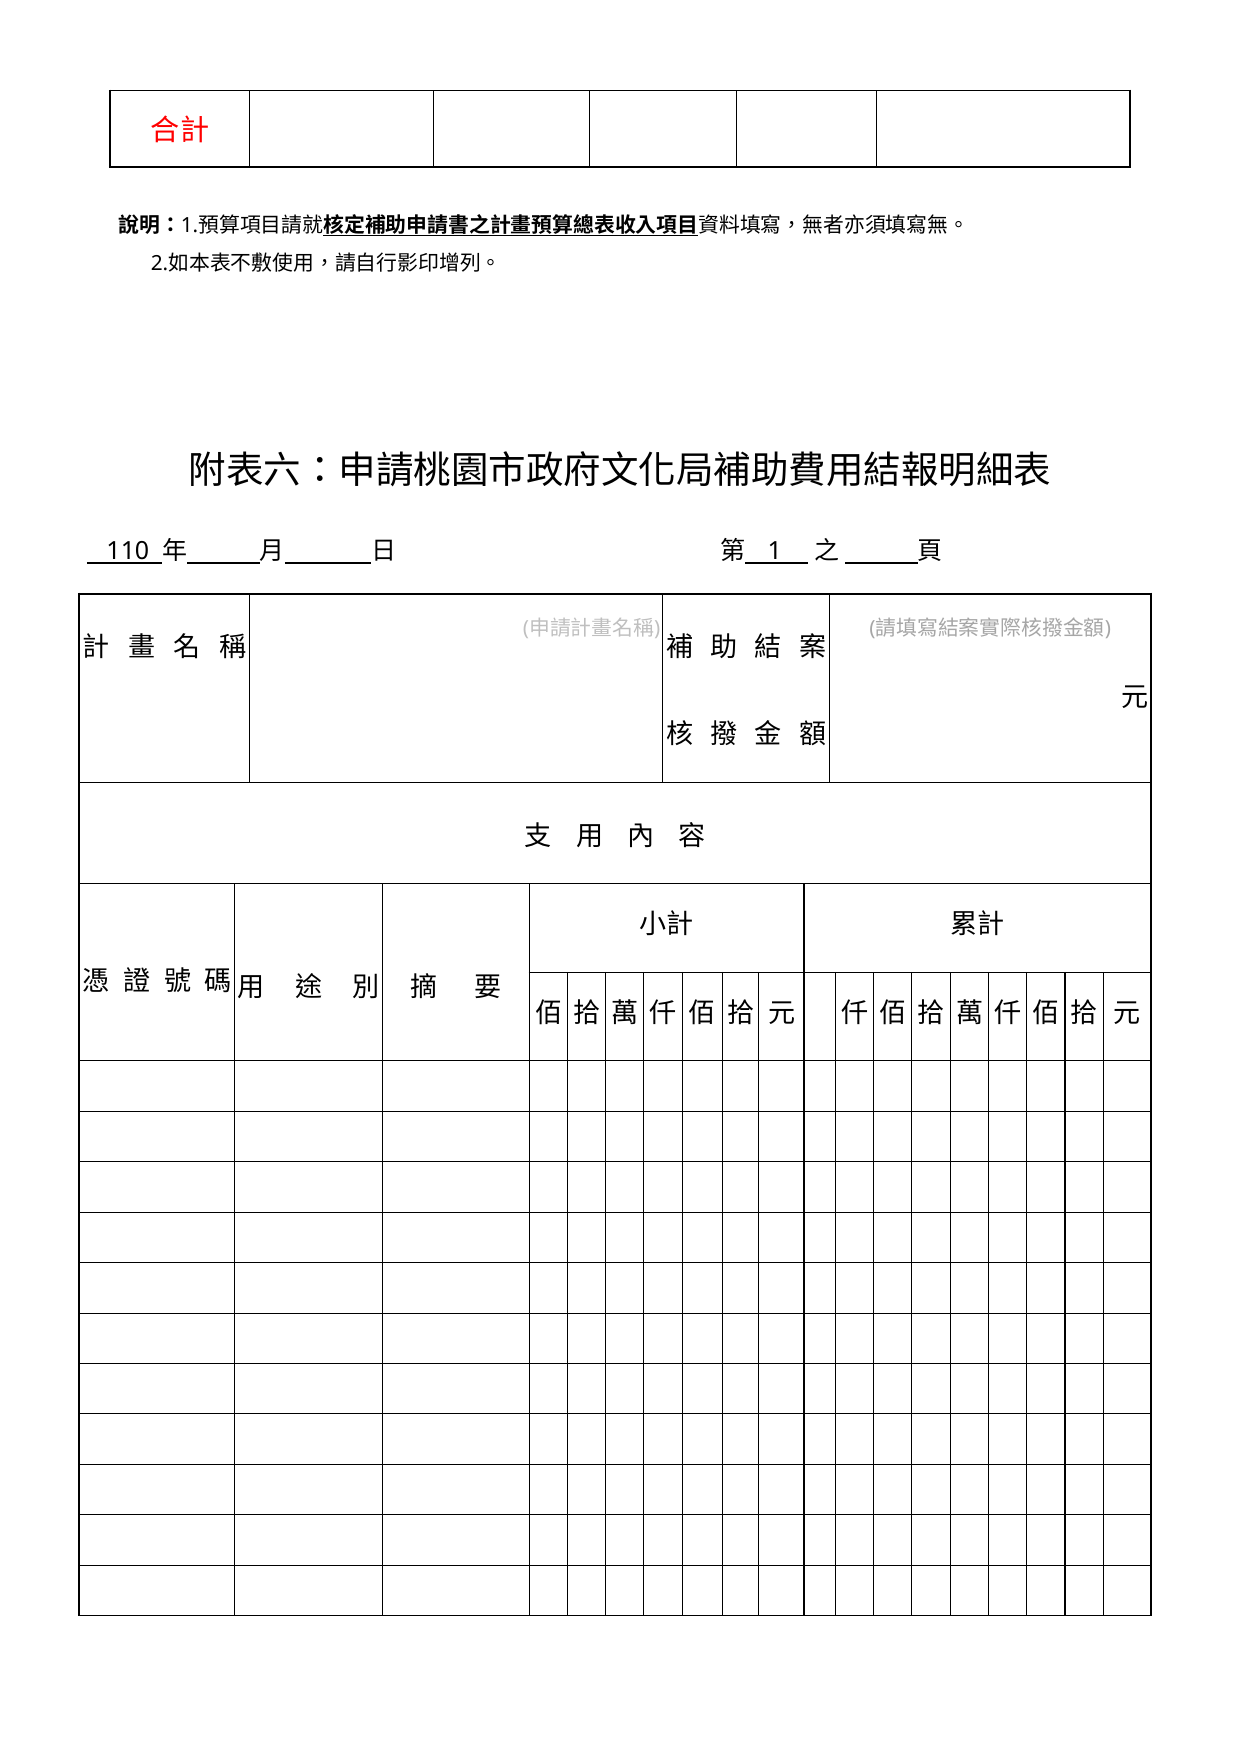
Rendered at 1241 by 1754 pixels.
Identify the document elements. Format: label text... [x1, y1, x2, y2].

table_cell [805, 973, 835, 1060]
table_cell [989, 1112, 1026, 1161]
table_cell [683, 1112, 722, 1161]
table_cell [1066, 1465, 1103, 1514]
table_cell [912, 1061, 950, 1111]
table_cell [1027, 1414, 1064, 1464]
table_cell [683, 1263, 722, 1312]
table_cell 支 用 內 容 [80, 783, 1150, 883]
table_cell [805, 1263, 835, 1312]
table_cell [1027, 1162, 1064, 1212]
table_cell [644, 1414, 682, 1464]
table_cell [759, 1465, 803, 1514]
table_cell [874, 1465, 911, 1514]
table_cell [989, 1314, 1026, 1363]
table_cell [737, 91, 876, 166]
table_cell [1066, 1515, 1103, 1564]
table_cell 用途別 [235, 884, 382, 1060]
table_cell [836, 1364, 873, 1413]
table_cell [383, 1515, 529, 1564]
table_cell [912, 1465, 950, 1514]
table_cell 拾 [912, 973, 950, 1060]
table_cell [568, 1112, 605, 1161]
table_cell [530, 1465, 567, 1514]
table_cell [1066, 1112, 1103, 1161]
table_cell [606, 1314, 643, 1363]
table_cell [606, 1465, 643, 1514]
table_cell 合計 [111, 91, 249, 166]
table_cell [874, 1213, 911, 1262]
table_cell [836, 1515, 873, 1564]
table_cell [1027, 1314, 1064, 1363]
table_cell [1066, 1061, 1103, 1111]
table_cell [235, 1263, 382, 1312]
table_cell [1066, 1314, 1103, 1363]
table_cell 小計 [530, 884, 803, 972]
table_cell [568, 1061, 605, 1111]
table_cell [568, 1314, 605, 1363]
table_cell [683, 1162, 722, 1212]
table_cell [644, 1162, 682, 1212]
table_cell [235, 1364, 382, 1413]
table_cell [1027, 1566, 1064, 1615]
table_cell [951, 1213, 988, 1262]
table_cell [759, 1213, 803, 1262]
table_cell [759, 1364, 803, 1413]
table_cell [383, 1112, 529, 1161]
table_cell [989, 1061, 1026, 1111]
table_cell [80, 1414, 234, 1464]
table_cell [80, 1162, 234, 1212]
table_cell [836, 1263, 873, 1312]
table_cell [683, 1364, 722, 1413]
table_cell [1104, 1414, 1150, 1464]
table_cell [644, 1465, 682, 1514]
table_cell [383, 1162, 529, 1212]
table_cell [644, 1364, 682, 1413]
table_cell [235, 1515, 382, 1564]
table_cell 萬 [606, 973, 643, 1060]
table_cell [1027, 1364, 1064, 1413]
table_header (請填寫結案實際核撥金額) 元 [830, 595, 1150, 782]
table_cell [874, 1566, 911, 1615]
table_cell [644, 1213, 682, 1262]
table_cell [80, 1515, 234, 1564]
table_cell [1027, 1515, 1064, 1564]
table_cell [805, 1061, 835, 1111]
table_cell [1066, 1162, 1103, 1212]
table_cell [1066, 1566, 1103, 1615]
table_cell [1104, 1112, 1150, 1161]
table_cell [530, 1364, 567, 1413]
table_cell 憑證號碼 [80, 884, 234, 1060]
table_cell [644, 1314, 682, 1363]
table_cell [235, 1314, 382, 1363]
table_cell [989, 1465, 1026, 1514]
text 說明：1.預算項目請就核定補助申請書之計畫預算總表收入項目資料填寫，無者亦須填寫無。 [118, 205, 1122, 243]
table_cell [530, 1566, 567, 1615]
table_cell [874, 1414, 911, 1464]
table_cell [951, 1414, 988, 1464]
text 附表六：申請桃園市政府文化局補助費用結報明細表 [68, 430, 1122, 505]
table_cell [723, 1213, 758, 1262]
table_cell [80, 1061, 234, 1111]
table_cell [989, 1263, 1026, 1312]
table_cell [1027, 1263, 1064, 1312]
table_cell [1027, 1061, 1064, 1111]
table_cell 萬 [951, 973, 988, 1060]
table_cell [568, 1213, 605, 1262]
table_cell [805, 1112, 835, 1161]
table_cell [606, 1364, 643, 1413]
table_cell [606, 1112, 643, 1161]
table_cell [805, 1414, 835, 1464]
table_cell [723, 1364, 758, 1413]
table_cell [568, 1364, 605, 1413]
table_cell [568, 1414, 605, 1464]
table_cell [530, 1112, 567, 1161]
table_cell [836, 1414, 873, 1464]
table_cell [383, 1213, 529, 1262]
table_cell [723, 1112, 758, 1161]
table_cell [912, 1314, 950, 1363]
table_cell [951, 1364, 988, 1413]
table_cell [805, 1314, 835, 1363]
table_cell [383, 1263, 529, 1312]
table_cell [530, 1263, 567, 1312]
table_cell 拾 [1066, 973, 1103, 1060]
table_cell [530, 1414, 567, 1464]
table_cell [683, 1465, 722, 1514]
table_cell [383, 1414, 529, 1464]
table_cell 元 [759, 973, 803, 1060]
table_cell [80, 1213, 234, 1262]
table_cell [759, 1515, 803, 1564]
table_cell 佰 [874, 973, 911, 1060]
table_cell [874, 1364, 911, 1413]
table_cell [606, 1162, 643, 1212]
table_cell [1104, 1364, 1150, 1413]
table_cell [759, 1162, 803, 1212]
table_cell [606, 1515, 643, 1564]
table_cell [606, 1414, 643, 1464]
table_cell [805, 1213, 835, 1262]
table_cell [1066, 1414, 1103, 1464]
table_cell [951, 1162, 988, 1212]
table_cell [951, 1465, 988, 1514]
table_cell [683, 1414, 722, 1464]
table_cell [80, 1314, 234, 1363]
table_cell [805, 1465, 835, 1514]
table_cell [644, 1566, 682, 1615]
table_cell [606, 1263, 643, 1312]
table_cell [836, 1465, 873, 1514]
table_cell [606, 1061, 643, 1111]
table_cell 元 [1104, 973, 1150, 1060]
table_cell [759, 1263, 803, 1312]
table_cell [383, 1465, 529, 1514]
table_cell [250, 91, 433, 166]
table_cell [989, 1566, 1026, 1615]
table_cell [874, 1314, 911, 1363]
table_cell [1027, 1465, 1064, 1514]
table_cell [1104, 1213, 1150, 1262]
table_cell [683, 1515, 722, 1564]
table_cell [989, 1364, 1026, 1413]
table_cell 仟 [989, 973, 1026, 1060]
table_cell [644, 1112, 682, 1161]
table_cell [951, 1314, 988, 1363]
table_cell [989, 1515, 1026, 1564]
table_cell 累計 [805, 884, 1150, 972]
table_cell [383, 1314, 529, 1363]
table_cell [989, 1414, 1026, 1464]
table_cell [723, 1314, 758, 1363]
table_cell [1066, 1364, 1103, 1413]
table_cell [989, 1213, 1026, 1262]
table_cell [836, 1314, 873, 1363]
table_cell [568, 1515, 605, 1564]
table_cell [383, 1566, 529, 1615]
table_cell [383, 1364, 529, 1413]
table_cell [874, 1112, 911, 1161]
table_cell [590, 91, 736, 166]
table_cell [759, 1061, 803, 1111]
table_cell [912, 1364, 950, 1413]
table_cell [606, 1213, 643, 1262]
table_cell [530, 1213, 567, 1262]
table_cell 佰 [530, 973, 567, 1060]
text 2.如本表不敷使用，請自行影印增列。 [118, 243, 1122, 280]
table_cell [723, 1414, 758, 1464]
table_cell [912, 1112, 950, 1161]
table_cell [805, 1162, 835, 1212]
table_cell [874, 1162, 911, 1212]
table_cell [912, 1414, 950, 1464]
table_cell [235, 1112, 382, 1161]
table_cell [80, 1263, 234, 1312]
table_cell [836, 1112, 873, 1161]
table_cell [383, 1061, 529, 1111]
table_cell 佰 [683, 973, 722, 1060]
table_cell [606, 1566, 643, 1615]
table_cell [951, 1263, 988, 1312]
table_cell [874, 1263, 911, 1312]
table_cell [235, 1213, 382, 1262]
table_cell [836, 1162, 873, 1212]
table_cell [805, 1364, 835, 1413]
table_cell [683, 1061, 722, 1111]
table_cell [568, 1162, 605, 1212]
table_cell 拾 [723, 973, 758, 1060]
table_cell [1104, 1465, 1150, 1514]
table_cell 摘 要 [383, 884, 529, 1060]
table_cell [1104, 1162, 1150, 1212]
table_cell [989, 1162, 1026, 1212]
table_cell [530, 1314, 567, 1363]
table_cell [644, 1515, 682, 1564]
table_cell [723, 1061, 758, 1111]
table_cell [1104, 1314, 1150, 1363]
table_cell [683, 1213, 722, 1262]
table_cell [805, 1566, 835, 1615]
table_cell [1027, 1112, 1064, 1161]
table_header 補助結案 核撥金額 [663, 595, 829, 782]
table_cell [912, 1213, 950, 1262]
table_cell [1104, 1566, 1150, 1615]
table_cell [912, 1566, 950, 1615]
table_cell [80, 1465, 234, 1514]
table_cell [530, 1162, 567, 1212]
table_cell [836, 1566, 873, 1615]
table_cell [683, 1566, 722, 1615]
table_header 計畫名稱 [80, 595, 249, 782]
table_cell [805, 1515, 835, 1564]
table_cell [912, 1515, 950, 1564]
table_cell [530, 1515, 567, 1564]
table_cell [434, 91, 589, 166]
table_cell [568, 1465, 605, 1514]
table_cell [568, 1566, 605, 1615]
table_cell [836, 1061, 873, 1111]
table_cell [951, 1566, 988, 1615]
table_header (申請計畫名稱) [250, 595, 662, 782]
text 110 年 月 日 第 1 之 頁 [68, 530, 1209, 568]
table_cell [723, 1263, 758, 1312]
table_cell [235, 1414, 382, 1464]
table_cell [568, 1263, 605, 1312]
table_cell [235, 1061, 382, 1111]
table_cell [951, 1515, 988, 1564]
table_cell [1027, 1213, 1064, 1262]
table_cell [723, 1515, 758, 1564]
table_cell [1104, 1263, 1150, 1312]
table_cell [874, 1515, 911, 1564]
table_cell [80, 1566, 234, 1615]
table_cell [80, 1112, 234, 1161]
table_cell 佰 [1027, 973, 1064, 1060]
table_cell [1104, 1061, 1150, 1111]
table_cell [80, 1364, 234, 1413]
table_cell [1066, 1263, 1103, 1312]
table_cell [912, 1162, 950, 1212]
table_cell [235, 1566, 382, 1615]
table_cell [759, 1112, 803, 1161]
table_cell [912, 1263, 950, 1312]
table_cell 拾 [568, 973, 605, 1060]
table_cell [644, 1263, 682, 1312]
table_cell [723, 1162, 758, 1212]
table_cell [874, 1061, 911, 1111]
table_cell [683, 1314, 722, 1363]
table_cell [759, 1414, 803, 1464]
table_cell [877, 91, 1129, 166]
table_cell [530, 1061, 567, 1111]
table_cell [951, 1061, 988, 1111]
table_cell 仟 [644, 973, 682, 1060]
table_cell [759, 1314, 803, 1363]
table_cell [759, 1566, 803, 1615]
table_cell [723, 1566, 758, 1615]
table_cell [723, 1465, 758, 1514]
table_cell [644, 1061, 682, 1111]
table_cell [1104, 1515, 1150, 1564]
table_cell 仟 [836, 973, 873, 1060]
table_cell [836, 1213, 873, 1262]
table_cell [235, 1162, 382, 1212]
table_cell [235, 1465, 382, 1514]
table_cell [951, 1112, 988, 1161]
table_cell [1066, 1213, 1103, 1262]
